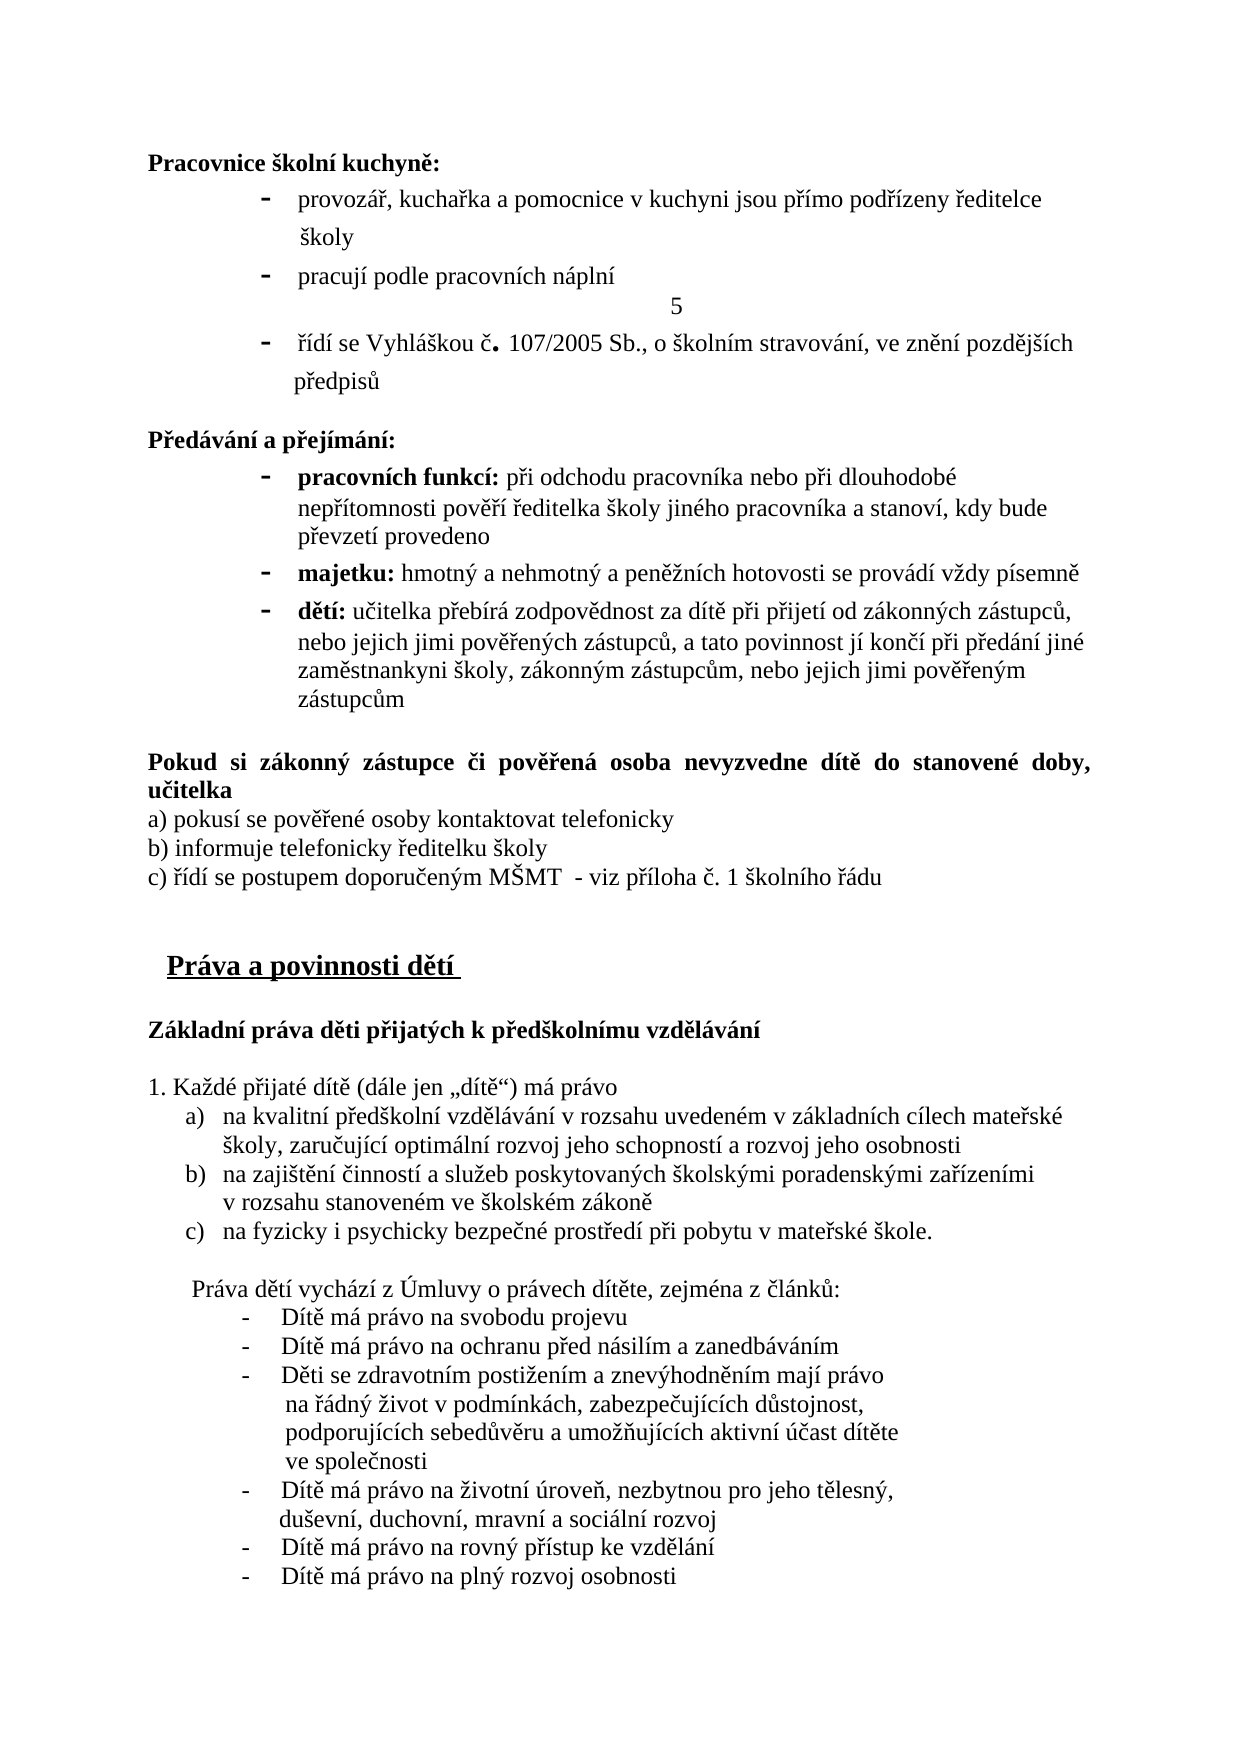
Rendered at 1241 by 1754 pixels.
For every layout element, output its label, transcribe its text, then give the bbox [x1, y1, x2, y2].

text b) informuje telefonicky ředitelku školy [148, 833, 1093, 862]
text c) na fyzicky i psychicky bezpečné prostředí při pobytu v mateřské škole. [185, 1216, 1093, 1245]
text a) pokusí se pověřené osoby kontaktovat telefonicky [148, 804, 1093, 833]
text - pracují podle pracovních náplní [260, 253, 1093, 291]
text - Dítě má právo na ochranu před násilím a zanedbáváním [148, 1331, 1093, 1360]
subtitle Pracovnice školní kuchyně: [148, 148, 1093, 176]
text - provozář, kuchařka a pomocnice v kuchyni jsou přímo podřízeny ředitelce [260, 176, 1093, 215]
text podporujících sebedůvěru a umožňujících aktivní účast dítěte [260, 1417, 1093, 1446]
text - majetku: hmotný a nehmotný a peněžních hotovosti se provádí vždy písemně [260, 550, 1093, 588]
subtitle Základní práva děti přijatých k předškolnímu vzdělávání [148, 1015, 1093, 1044]
text na řádný život v podmínkách, zabezpečujících důstojnost, [148, 1389, 1093, 1417]
text - Dítě má právo na rovný přístup ke vzdělání [148, 1532, 1093, 1561]
text - Dítě má právo na životní úroveň, nezbytnou pro jeho tělesný, [148, 1475, 1093, 1504]
text Práva dětí vychází z Úmluvy o právech dítěte, zejména z článků: [148, 1274, 1093, 1302]
text - řídí se Vyhláškou č. 107/2005 Sb., o školním stravování, ve znění pozdějších [260, 320, 1093, 358]
text c) řídí se postupem doporučeným MŠMT - viz příloha č. 1 školního řádu [148, 862, 1093, 890]
text - dětí: učitelka přebírá zodpovědnost za dítě při přijetí od zákonných zástupců, [260, 588, 1093, 627]
text ve společnosti [260, 1446, 1093, 1475]
text zástupcům [260, 684, 1093, 713]
text b) na zajištění činností a služeb poskytovaných školskými poradenskými zařízeními v rozsahu stanoveném ve školském zákoně [185, 1159, 1093, 1216]
text - Dítě má právo na plný rozvoj osobnosti [148, 1561, 1093, 1590]
text - Děti se zdravotním postižením a znevýhodněním mají právo [148, 1360, 1093, 1389]
text nebo jejich jimi pověřených zástupců, a tato povinnost jí končí při předání jiné [260, 627, 1093, 656]
text duševní, duchovní, mravní a sociální rozvoj [260, 1504, 1093, 1532]
text 1. Každé přijaté dítě (dále jen „dítě“) má právo [148, 1072, 1093, 1101]
text 5 [260, 291, 1093, 320]
text předpisů [260, 358, 1093, 397]
subtitle Předávání a přejímání: [148, 426, 1093, 454]
text nepřítomnosti pověří ředitelka školy jiného pracovníka a stanoví, kdy bude převzetí provedeno [298, 493, 1093, 550]
text - Dítě má právo na svobodu projevu [148, 1302, 1093, 1331]
subtitle Práva a povinnosti dětí [148, 948, 1093, 981]
text školy [260, 215, 1093, 253]
text zaměstnankyni školy, zákonným zástupcům, nebo jejich jimi pověřeným [260, 656, 1093, 684]
text Pokud si zákonný zástupce či pověřená osoba nevyzvedne dítě do stanovené doby, učitelka [148, 747, 1093, 804]
text - pracovních funkcí: při odchodu pracovníka nebo při dlouhodobé [260, 454, 1093, 493]
text a) na kvalitní předškolní vzdělávání v rozsahu uvedeném v základních cílech mateřské školy, zaručující optimální rozvoj jeho schopností a rozvoj jeho osobnosti [185, 1101, 1093, 1159]
